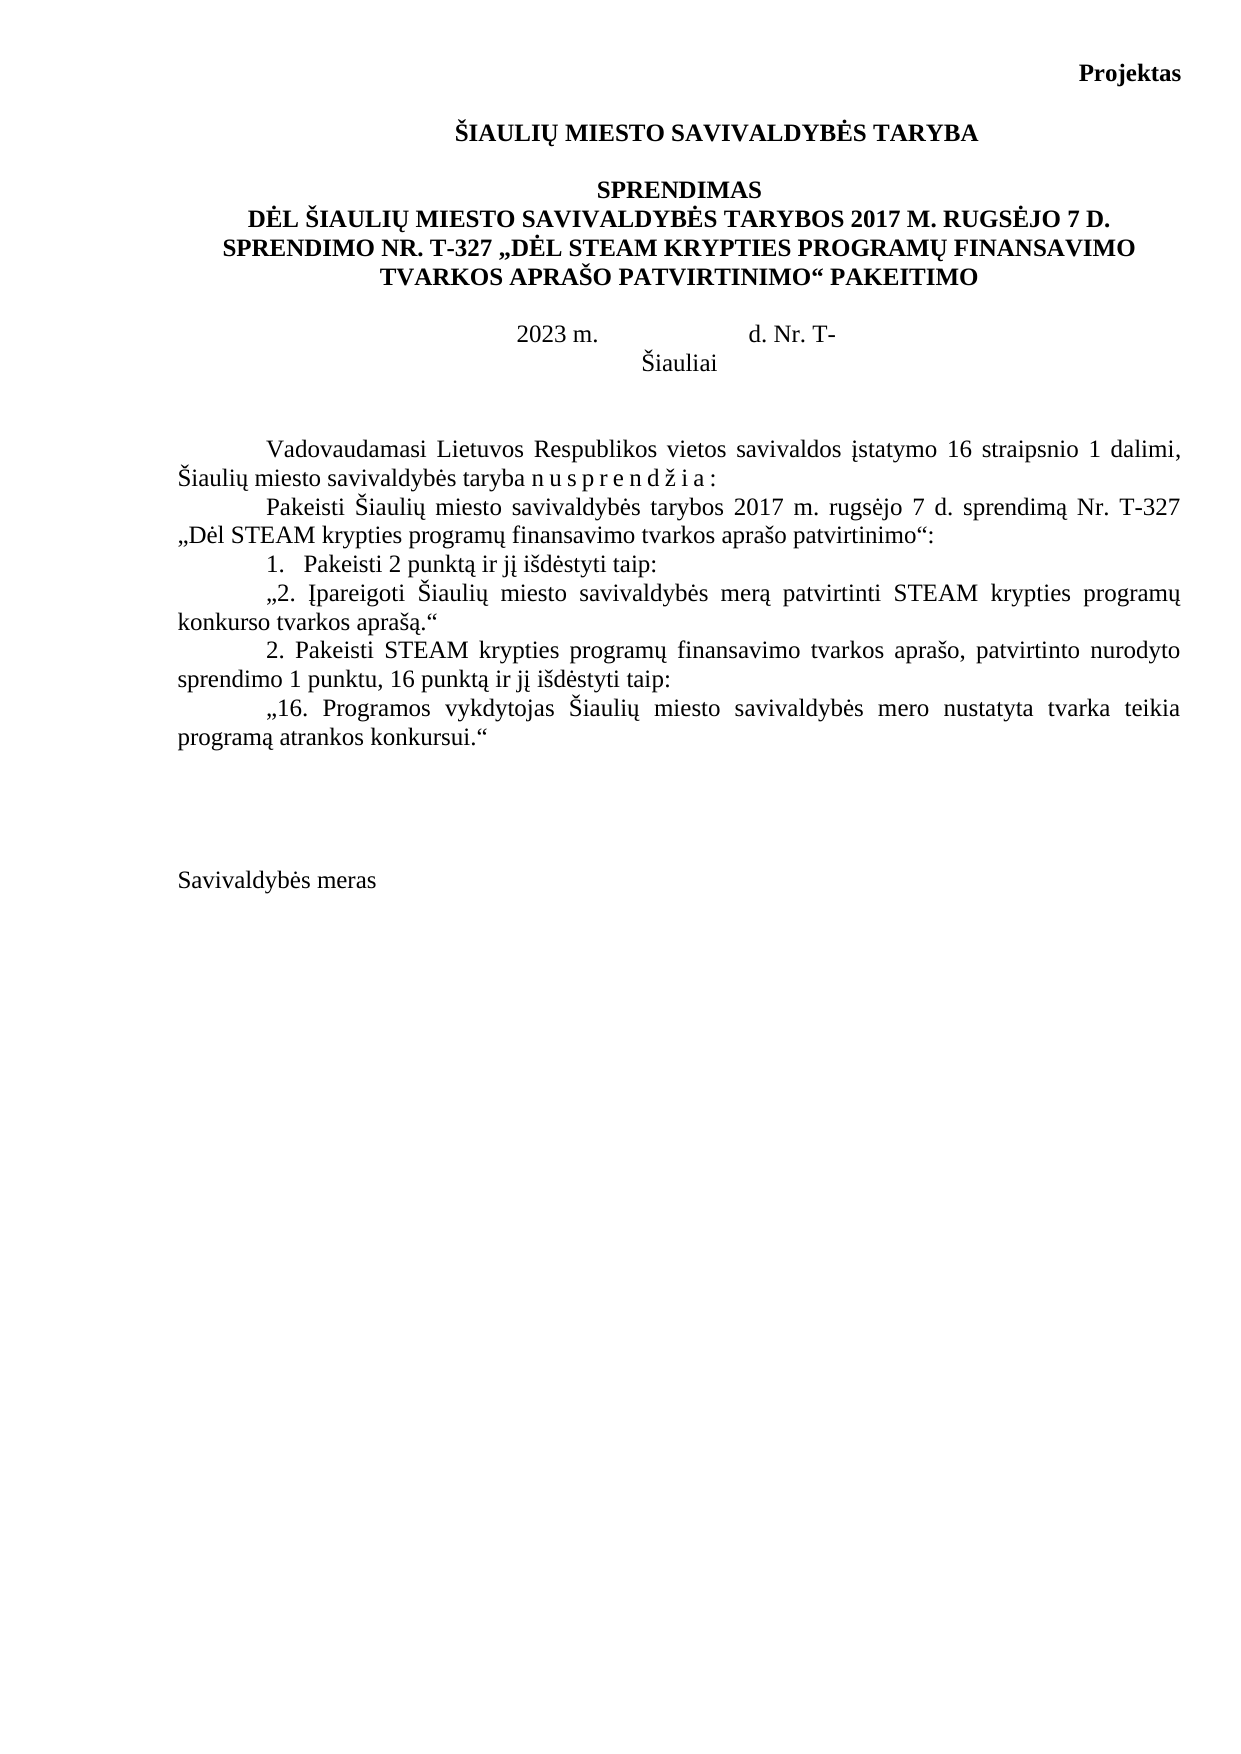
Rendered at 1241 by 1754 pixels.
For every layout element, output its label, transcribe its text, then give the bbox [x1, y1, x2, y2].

text Pakeisti Šiaulių miesto savivaldybės tarybos 2017 m. rugsėjo 7 d. sprendimą Nr. T-327 „Dėl STEAM krypties programų finansavimo tvarkos aprašo patvirtinimo“: [177, 492, 1181, 549]
subtitle ŠIAULIŲ MIESTO SAVIVALDYBĖS TARYBA [177, 118, 1181, 147]
text DĖL ŠIAULIŲ MIESTO SAVIVALDYBĖS TARYBOS 2017 M. RUGSĖJO 7 D. SPRENDIMO NR. T-327 „DĖL STEAM KRYPTIES PROGRAMŲ FINANSAVIMO TVARKOS APRAŠO PATVIRTINIMO“ PAKEITIMO [177, 204, 1181, 291]
text Vadovaudamasi Lietuvos Respublikos vietos savivaldos įstatymo 16 straipsnio 1 dalimi, Šiaulių miesto savivaldybės taryba nusprendžia: [177, 434, 1181, 492]
text 1. Pakeisti 2 punktą ir jį išdėstyti taip: [266, 549, 1181, 578]
text SPRENDIMAS [177, 176, 1181, 204]
text 2023 m. d. Nr. T- [177, 319, 1181, 348]
text 2. Pakeisti STEAM krypties programų finansavimo tvarkos aprašo, patvirtinto nurodyto sprendimo 1 punktu, 16 punktą ir jį išdėstyti taip: [177, 636, 1181, 693]
text „16. Programos vykdytojas Šiaulių miesto savivaldybės mero nustatyta tvarka teikia programą atrankos konkursui.“ [177, 693, 1181, 751]
text Šiauliai [177, 348, 1181, 377]
text Savivaldybės meras [177, 866, 1181, 894]
text „2. Įpareigoti Šiaulių miesto savivaldybės merą patvirtinti STEAM krypties programų konkurso tvarkos aprašą.“ [177, 578, 1181, 636]
